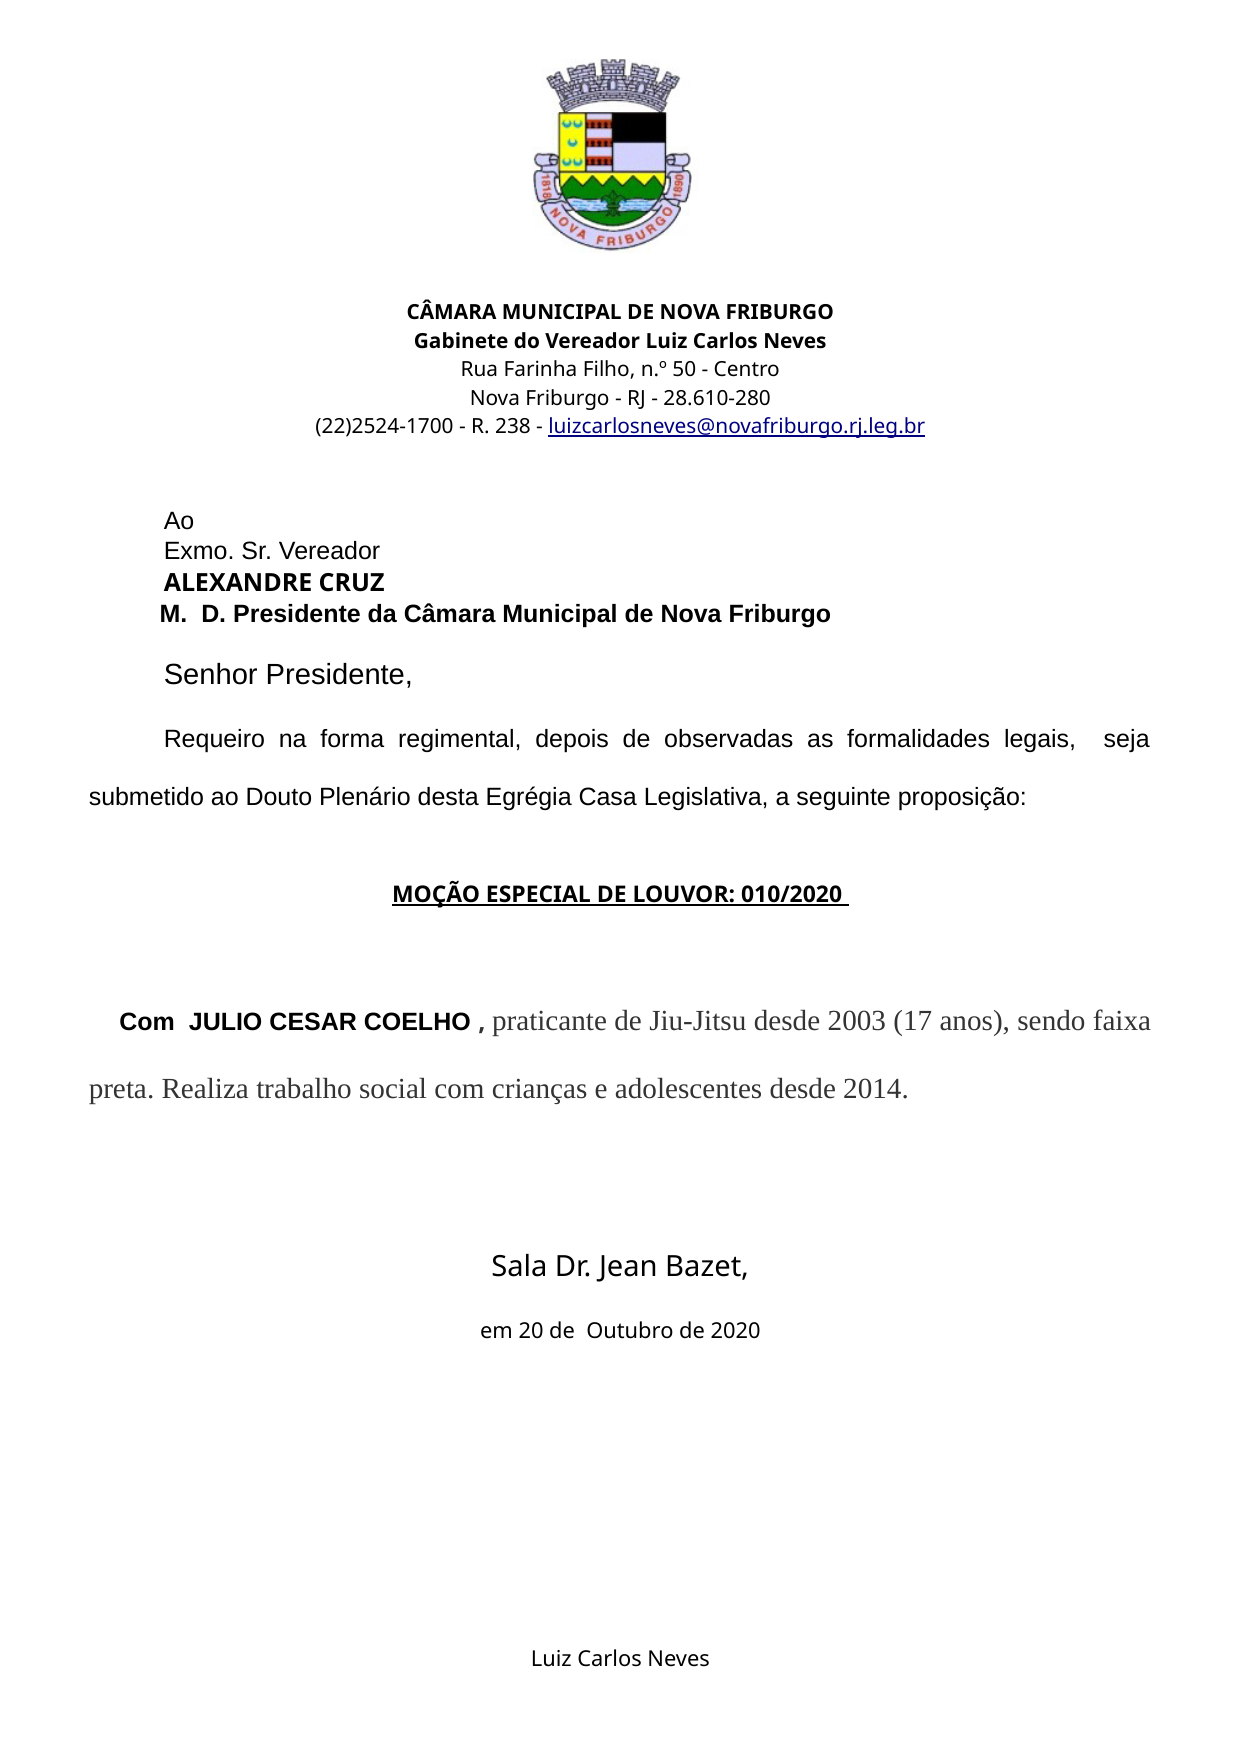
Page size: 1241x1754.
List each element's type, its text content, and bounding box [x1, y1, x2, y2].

text ALEXANDRE CRUZ [88, 564, 1152, 598]
text Exmo. Sr. Vereador [88, 536, 1152, 564]
text Ao [88, 502, 1152, 536]
text Rua Farinha Filho, n.º 50 - Centro [88, 354, 1152, 383]
picture [532, 59, 708, 253]
text Requeiro na forma regimental, depois de observadas as formalidades legais, seja submetido ao Douto Plenário desta Egrégia Casa Legislativa, a seguinte proposição: [88, 724, 1152, 810]
text Nova Friburgo - RJ - 28.610-280 [88, 383, 1152, 411]
text Sala Dr. Jean Bazet, [88, 1246, 1152, 1285]
text Luiz Carlos Neves [88, 1643, 1152, 1672]
text (22)2524-1700 - R. 238 - luizcarlosneves@novafriburgo.rj.leg.br [88, 411, 1152, 440]
text Com JULIO CESAR COELHO , praticante de Jiu-Jitsu desde 2003 (17 anos), sendo faixa preta. Realiza trabalho social com crianças e adolescentes desde 2014. [88, 1002, 1152, 1104]
text em 20 de Outubro de 2020 [88, 1315, 1152, 1345]
text Gabinete do Vereador Luiz Carlos Neves [88, 326, 1152, 354]
list D. Presidente da Câmara Municipal de Nova Friburgo [159, 598, 1152, 627]
text MOÇÃO ESPECIAL DE LOUVOR: 010/2020 [88, 877, 1152, 909]
text Senhor Presidente, [126, 657, 1152, 691]
text CÂMARA MUNICIPAL DE NOVA FRIBURGO [88, 297, 1152, 326]
